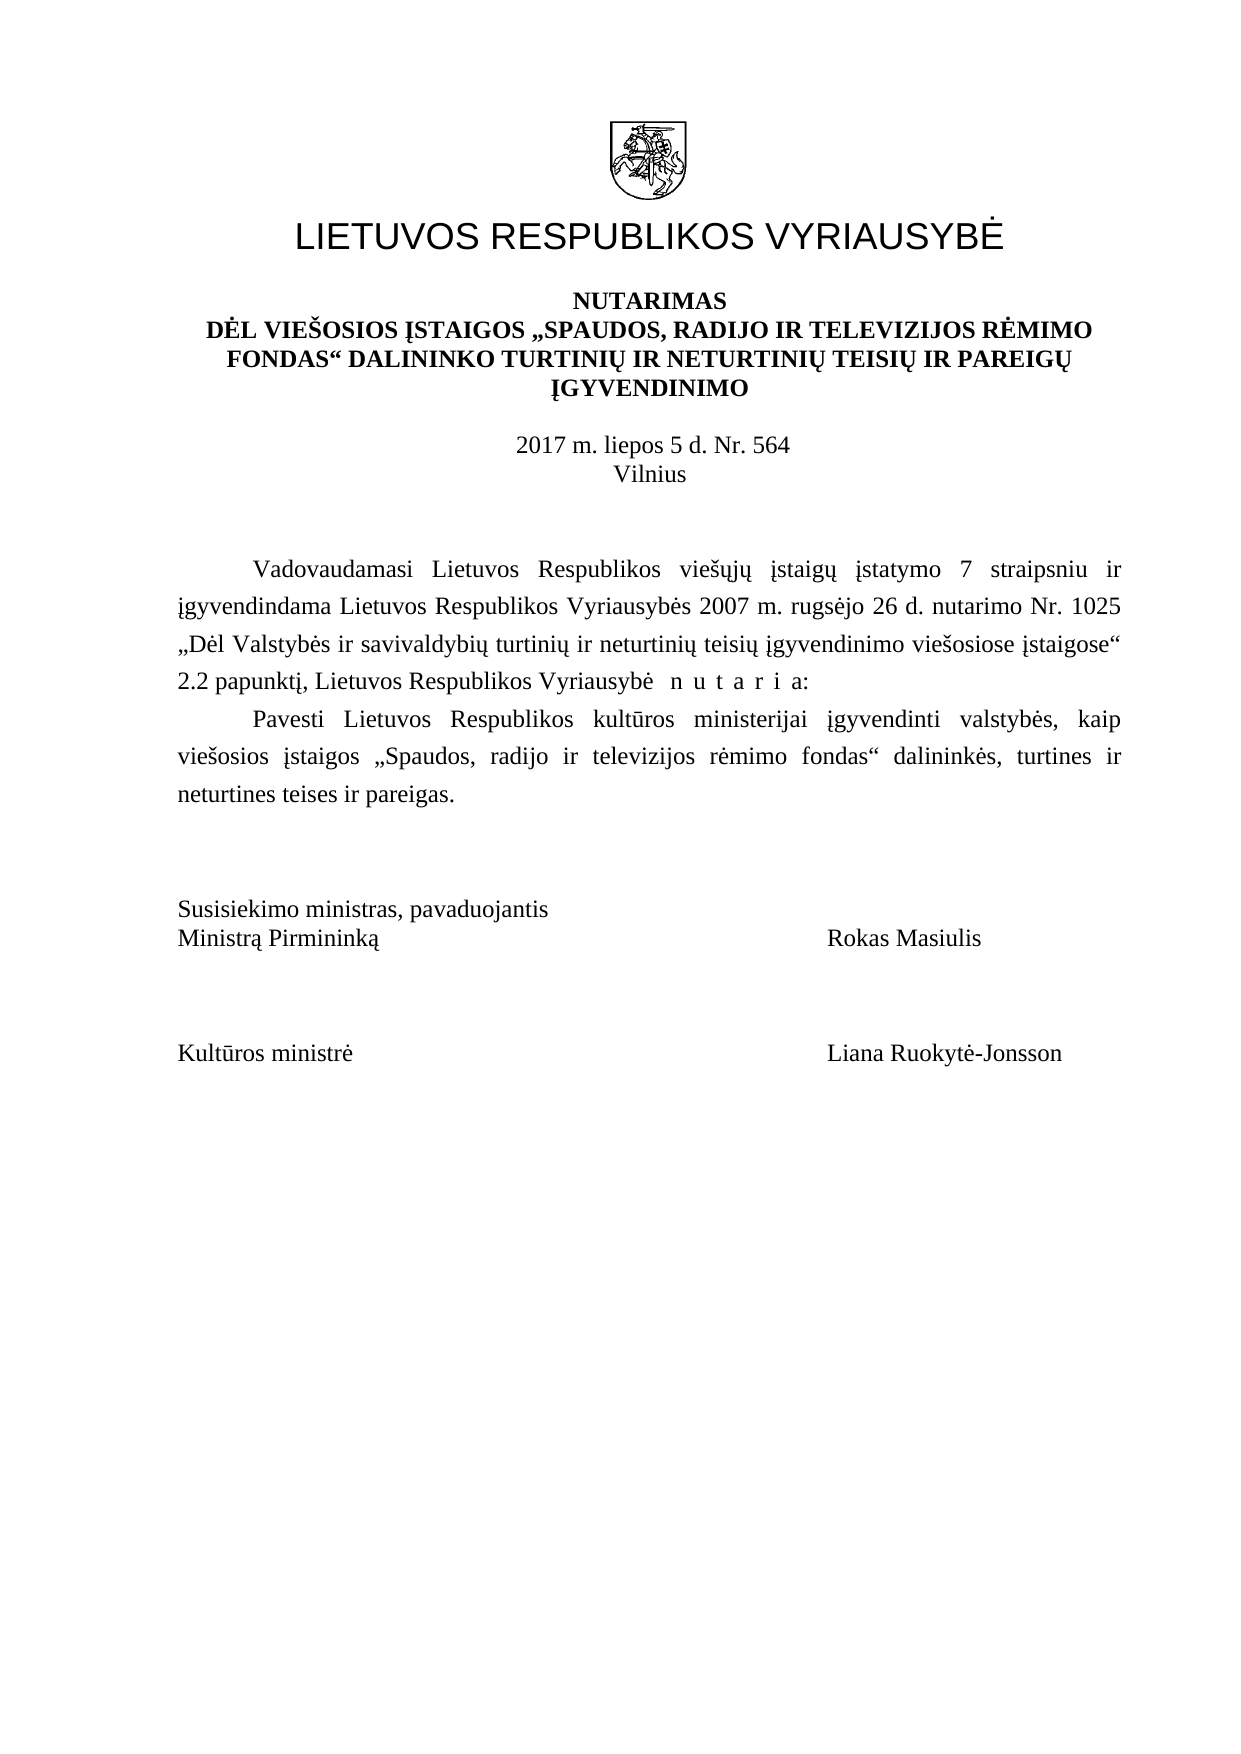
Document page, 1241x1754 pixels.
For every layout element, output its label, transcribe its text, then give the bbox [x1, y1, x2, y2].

text Vilnius [177, 459, 1122, 488]
text Vadovaudamasi Lietuvos Respublikos viešųjų įstaigų įstatymo 7 straipsniu ir įgyvendindama Lietuvos Respublikos Vyriausybės 2007 m. rugsėjo 26 d. nutarimo Nr. 1025 „Dėl Valstybės ir savivaldybių turtinių ir neturtinių teisių įgyvendinimo viešosiose įstaigose“ 2.2 papunktį, Lietuvos Respublikos Vyriausybė nutaria: [177, 545, 1122, 695]
text DĖL VIEŠOSIOS ĮSTAIGOS „SPAUDOS, RADIJO IR TELEVIZIJOS RĖMIMO FONDAS“ DALININKO TURTINIŲ IR NETURTINIŲ TEISIŲ IR PAREIGŲ ĮGYVENDINIMO [177, 315, 1122, 401]
text Lietuvos Respublikos Vyriausybė [177, 214, 1122, 258]
text Kultūros ministrė Liana Ruokytė-Jonsson [177, 1038, 1122, 1066]
text nutarimas [177, 286, 1122, 315]
text Pavesti Lietuvos Respublikos kultūros ministerijai įgyvendinti valstybės, kaip viešosios įstaigos „Spaudos, radijo ir televizijos rėmimo fondas“ dalininkės, turtines ir neturtines teises ir pareigas. [177, 695, 1122, 808]
text 2017 m. liepos 5 d. Nr. 564 [177, 430, 1122, 459]
text Susisiekimo ministras, pavaduojantis [177, 894, 1122, 923]
text Ministrą Pirmininką Rokas Masiulis [177, 923, 1122, 951]
